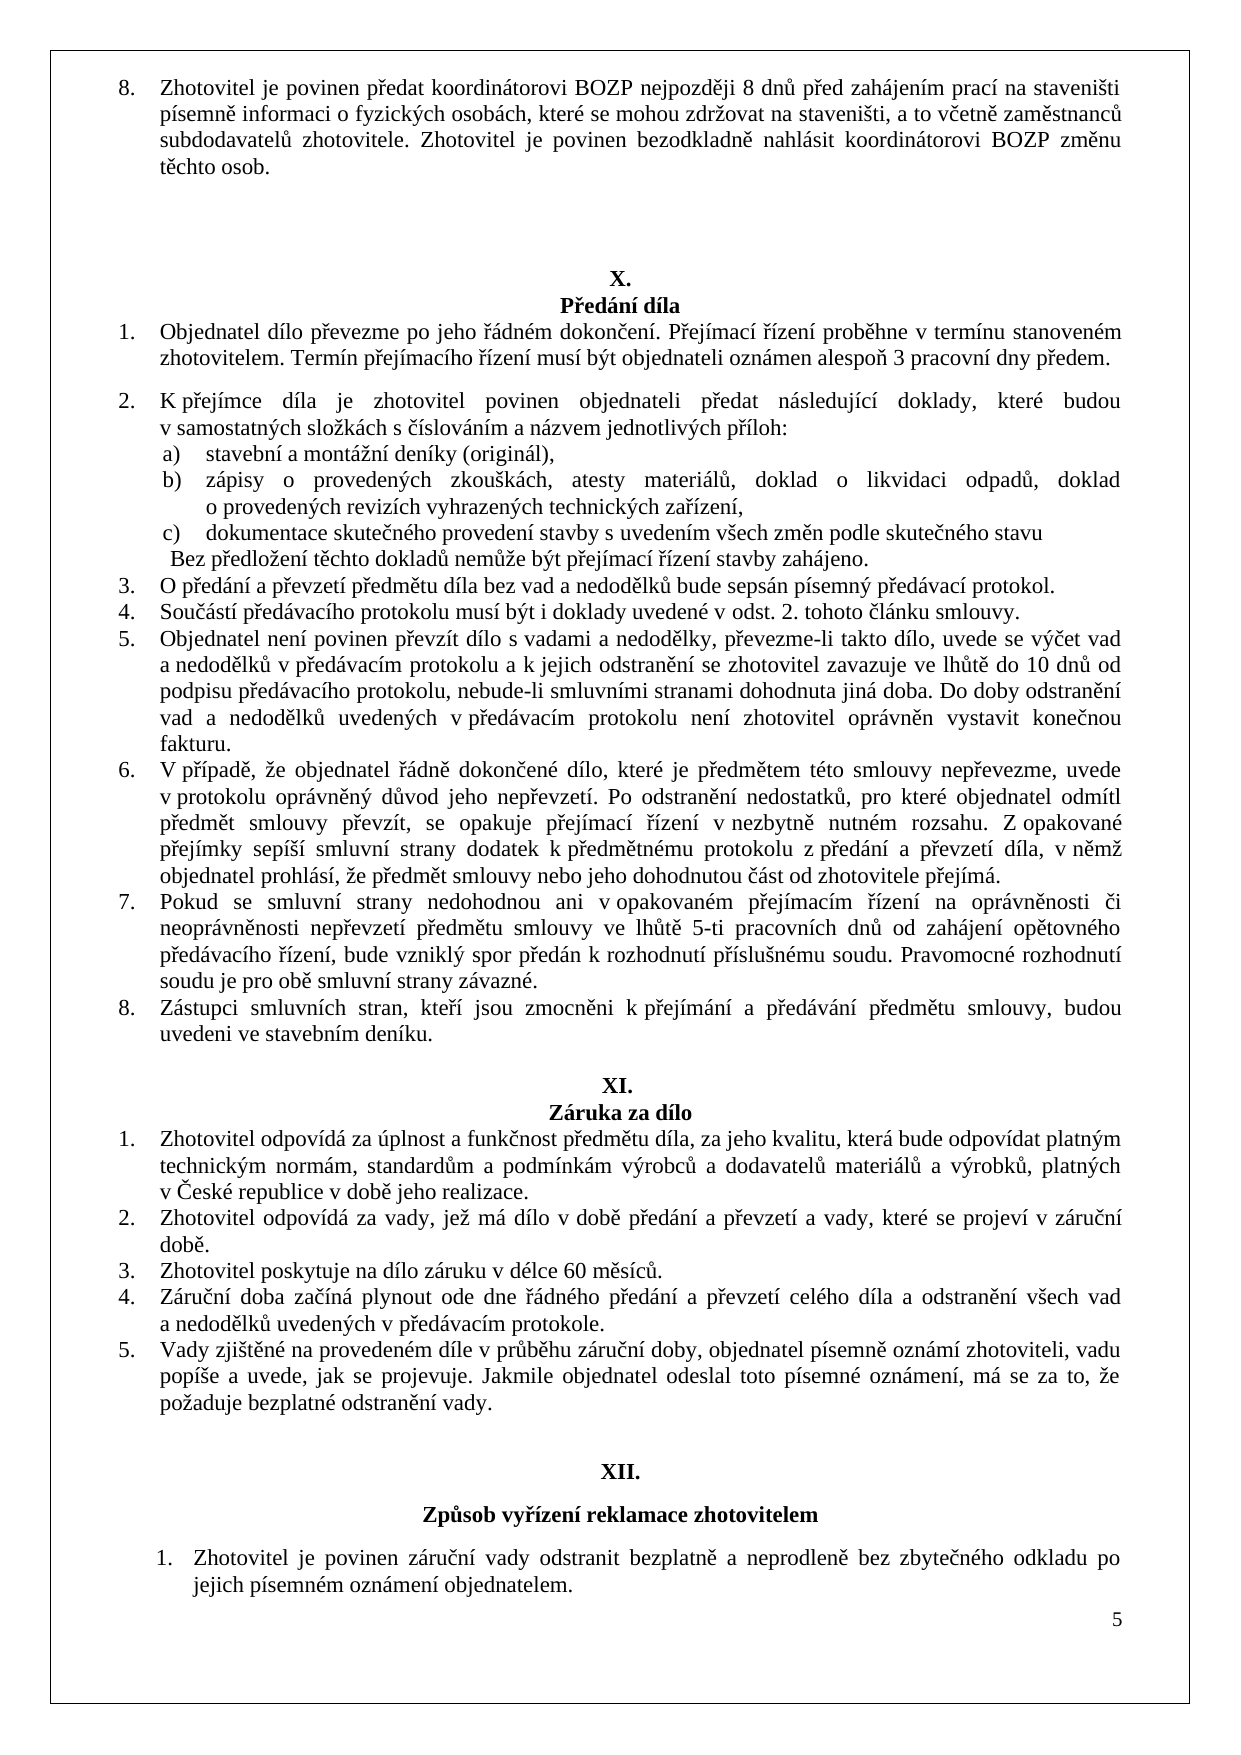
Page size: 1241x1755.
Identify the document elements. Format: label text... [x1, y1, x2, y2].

text Způsob vyřízení reklamace zhotovitelem [118, 1501, 1122, 1528]
list Pokud se smluvní strany nedohodnou ani v opakovaném přejímacím řízení na oprávněnosti či neoprávněnosti nepřevzetí předmětu smlouvy ve lhůtě 5-ti pracovních dnů od zahájení opětovného předávacího řízení, bude vzniklý spor předán k rozhodnutí příslušnému soudu. Pravomocné rozhodnutí soudu je pro obě smluvní strany závazné. [118, 888, 1122, 993]
list Vady zjištěné na provedeném díle v průběhu záruční doby, objednatel písemně oznámí zhotoviteli, vadu popíše a uvede, jak se projevuje. Jakmile objednatel odeslal toto písemné oznámení, má se za to, že požaduje bezplatné odstranění vady. [118, 1336, 1122, 1415]
list O předání a převzetí předmětu díla bez vad a nedodělků bude sepsán písemný předávací protokol. [118, 572, 1122, 598]
list zápisy o provedených zkouškách, atesty materiálů, doklad o likvidaci odpadů, doklad o provedených revizích vyhrazených technických zařízení, [162, 466, 1122, 519]
subtitle Záruka za dílo [118, 1099, 1122, 1125]
list stavební a montážní deníky (originál), [162, 440, 1122, 466]
list V případě, že objednatel řádně dokončené dílo, které je předmětem této smlouvy nepřevezme, uvede v protokolu oprávněný důvod jeho nepřevzetí. Po odstranění nedostatků, pro které objednatel odmítl předmět smlouvy převzít, se opakuje přejímací řízení v nezbytně nutném rozsahu. Z opakované přejímky sepíší smluvní strany dodatek k předmětnému protokolu z předání a převzetí díla, v němž objednatel prohlásí, že předmět smlouvy nebo jeho dohodnutou část od zhotovitele přejímá. [118, 756, 1122, 888]
list Zhotovitel poskytuje na dílo záruku v délce 60 měsíců. [118, 1257, 1122, 1283]
list Zhotovitel je povinen záruční vady odstranit bezplatně a neprodleně bez zbytečného odkladu po jejich písemném oznámení objednatelem. [156, 1544, 1122, 1597]
list dokumentace skutečného provedení stavby s uvedením všech změn podle skutečného stavu [162, 519, 1122, 546]
list Objednatel dílo převezme po jeho řádném dokončení. Přejímací řízení proběhne v termínu stanoveném zhotovitelem. Termín přejímacího řízení musí být objednateli oznámen alespoň 3 pracovní dny předem. [118, 318, 1122, 371]
text Předání díla [118, 292, 1122, 318]
list Zhotovitel odpovídá za úplnost a funkčnost předmětu díla, za jeho kvalitu, která bude odpovídat platným technickým normám, standardům a podmínkám výrobců a dodavatelů materiálů a výrobků, platných v České republice v době jeho realizace. [118, 1125, 1122, 1204]
list Objednatel není povinen převzít dílo s vadami a nedodělky, převezme-li takto dílo, uvede se výčet vad a nedodělků v předávacím protokolu a k jejich odstranění se zhotovitel zavazuje ve lhůtě do 10 dnů od podpisu předávacího protokolu, nebude-li smluvními stranami dohodnuta jiná doba. Do doby odstranění vad a nedodělků uvedených v předávacím protokolu není zhotovitel oprávněn vystavit konečnou fakturu. [118, 624, 1122, 756]
text XI. [118, 1073, 1122, 1099]
list Součástí předávacího protokolu musí být i doklady uvedené v odst. 2. tohoto článku smlouvy. [118, 598, 1122, 624]
list K přejímce díla je zhotovitel povinen objednateli předat následující doklady, které budou v samostatných složkách s číslováním a názvem jednotlivých příloh: [118, 387, 1122, 440]
text X. [118, 265, 1122, 292]
list Zhotovitel je povinen předat koordinátorovi BOZP nejpozději 8 dnů před zahájením prací na staveništi písemně informaci o fyzických osobách, které se mohou zdržovat na staveništi, a to včetně zaměstnanců subdodavatelů zhotovitele. Zhotovitel je povinen bezodkladně nahlásit koordinátorovi BOZP změnu těchto osob. [118, 74, 1122, 179]
text Bez předložení těchto dokladů nemůže být přejímací řízení stavby zahájeno. [118, 546, 1122, 572]
list Zhotovitel odpovídá za vady, jež má dílo v době předání a převzetí a vady, které se projeví v záruční době. [118, 1204, 1122, 1257]
text XII. [118, 1458, 1122, 1484]
list Záruční doba začíná plynout ode dne řádného předání a převzetí celého díla a odstranění všech vad a nedodělků uvedených v předávacím protokole. [118, 1283, 1122, 1336]
list Zástupci smluvních stran, kteří jsou zmocněni k přejímání a předávání předmětu smlouvy, budou uvedeni ve stavebním deníku. [118, 993, 1122, 1046]
